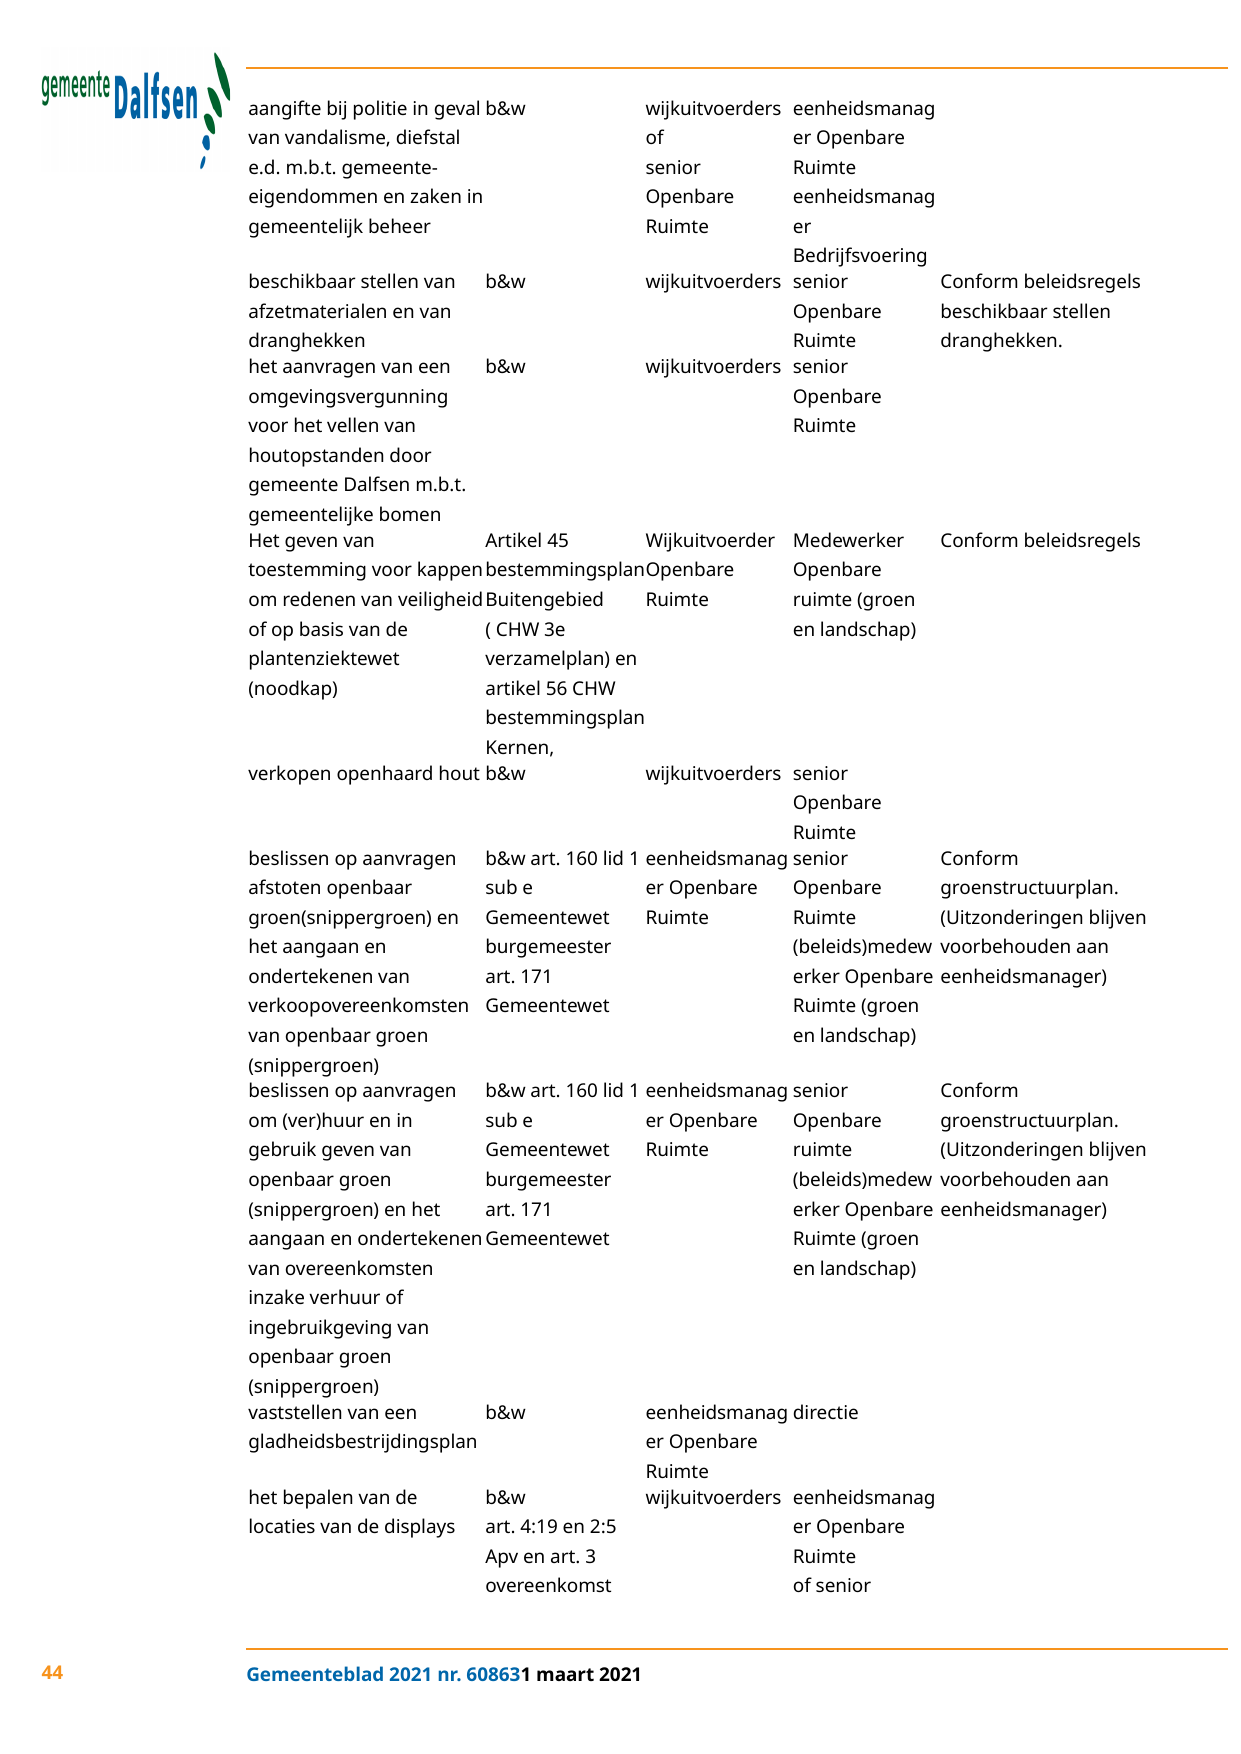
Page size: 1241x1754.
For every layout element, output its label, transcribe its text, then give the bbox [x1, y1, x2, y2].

table_cell aangifte bij politie in geval van vandalisme, diefstal e.d. m.b.t. gemeente-eigendommen en zaken in gemeentelijk beheer [248, 95, 485, 268]
table_cell Conform beleidsregels beschikbaar stellen dranghekken. [940, 269, 1152, 353]
table_cell wijkuitvoerders [645, 760, 793, 845]
table_cell wijkuitvoerders [645, 269, 793, 353]
table_cell b&w art. 160 lid 1 sub e Gemeentewet burgemeester art. 171 Gemeentewet [485, 1078, 645, 1399]
picture [41, 47, 231, 172]
table_cell senior Openbare Ruimte (beleids)medewerker Openbare Ruimte (groen en landschap) [793, 845, 940, 1077]
table_cell b&w [485, 95, 645, 268]
table_cell Wijkuitvoerder Openbare Ruimte [645, 527, 793, 760]
table_cell Artikel 45 bestemmingsplan Buitengebied ( CHW 3e verzamelplan) en artikel 56 CHW bestemmingsplan Kernen, [485, 527, 645, 760]
table_cell senior Openbare ruimte (beleids)medewerker Openbare Ruimte (groen en landschap) [793, 1078, 940, 1399]
table_cell [940, 760, 1152, 845]
table_cell b&w [485, 353, 645, 527]
table_cell Conform groenstructuurplan. (Uitzonderingen blijven voorbehouden aan eenheidsmanager) [940, 1078, 1152, 1399]
table_cell [940, 353, 1152, 527]
table_cell het aanvragen van een omgevingsvergunning voor het vellen van houtopstanden door gemeente Dalfsen m.b.t. gemeentelijke bomen [248, 353, 485, 527]
table_cell wijkuitvoerders of senior Openbare Ruimte [645, 95, 793, 268]
table_cell Medewerker Openbare ruimte (groen en landschap) [793, 527, 940, 760]
table_cell eenheidsmanager Openbare Ruimte of senior [793, 1484, 940, 1598]
table_cell wijkuitvoerders [645, 353, 793, 527]
table_cell beslissen op aanvragen afstoten openbaar groen(snippergroen) en het aangaan en ondertekenen van verkoopovereenkomsten van openbaar groen (snippergroen) [248, 845, 485, 1077]
table_cell Het geven van toestemming voor kappen om redenen van veiligheid of op basis van de plantenziektewet (noodkap) [248, 527, 485, 760]
table_cell Conform groenstructuurplan. (Uitzonderingen blijven voorbehouden aan eenheidsmanager) [940, 845, 1152, 1077]
table_cell b&w art. 4:19 en 2:5 Apv en art. 3 overeenkomst [485, 1484, 645, 1598]
table_cell beschikbaar stellen van afzetmaterialen en van dranghekken [248, 269, 485, 353]
table_cell senior Openbare Ruimte [793, 269, 940, 353]
table_cell [940, 1399, 1152, 1484]
table_cell b&w [485, 1399, 645, 1484]
table_cell [940, 95, 1152, 268]
table_cell [940, 1484, 1152, 1598]
table_cell Conform beleidsregels [940, 527, 1152, 760]
table_cell eenheidsmanager Openbare Ruimte [645, 1399, 793, 1484]
table_cell het bepalen van de locaties van de displays [248, 1484, 485, 1598]
table_cell b&w [485, 760, 645, 845]
table_cell wijkuitvoerders [645, 1484, 793, 1598]
table_cell b&w art. 160 lid 1 sub e Gemeentewet burgemeester art. 171 Gemeentewet [485, 845, 645, 1077]
table_cell eenheidsmanager Openbare Ruimte [645, 1078, 793, 1399]
table_cell b&w [485, 269, 645, 353]
table_cell directie [793, 1399, 940, 1484]
table_cell eenheidsmanager Openbare Ruimte [645, 845, 793, 1077]
table_cell beslissen op aanvragen om (ver)huur en in gebruik geven van openbaar groen (snippergroen) en het aangaan en ondertekenen van overeenkomsten inzake verhuur of ingebruikgeving van openbaar groen (snippergroen) [248, 1078, 485, 1399]
table_cell senior Openbare Ruimte [793, 760, 940, 845]
table_cell vaststellen van een gladheidsbestrijdingsplan [248, 1399, 485, 1484]
table_cell verkopen openhaard hout [248, 760, 485, 845]
table_cell senior Openbare Ruimte [793, 353, 940, 527]
table_cell eenheidsmanager Openbare Ruimte eenheidsmanager Bedrijfsvoering [793, 95, 940, 268]
